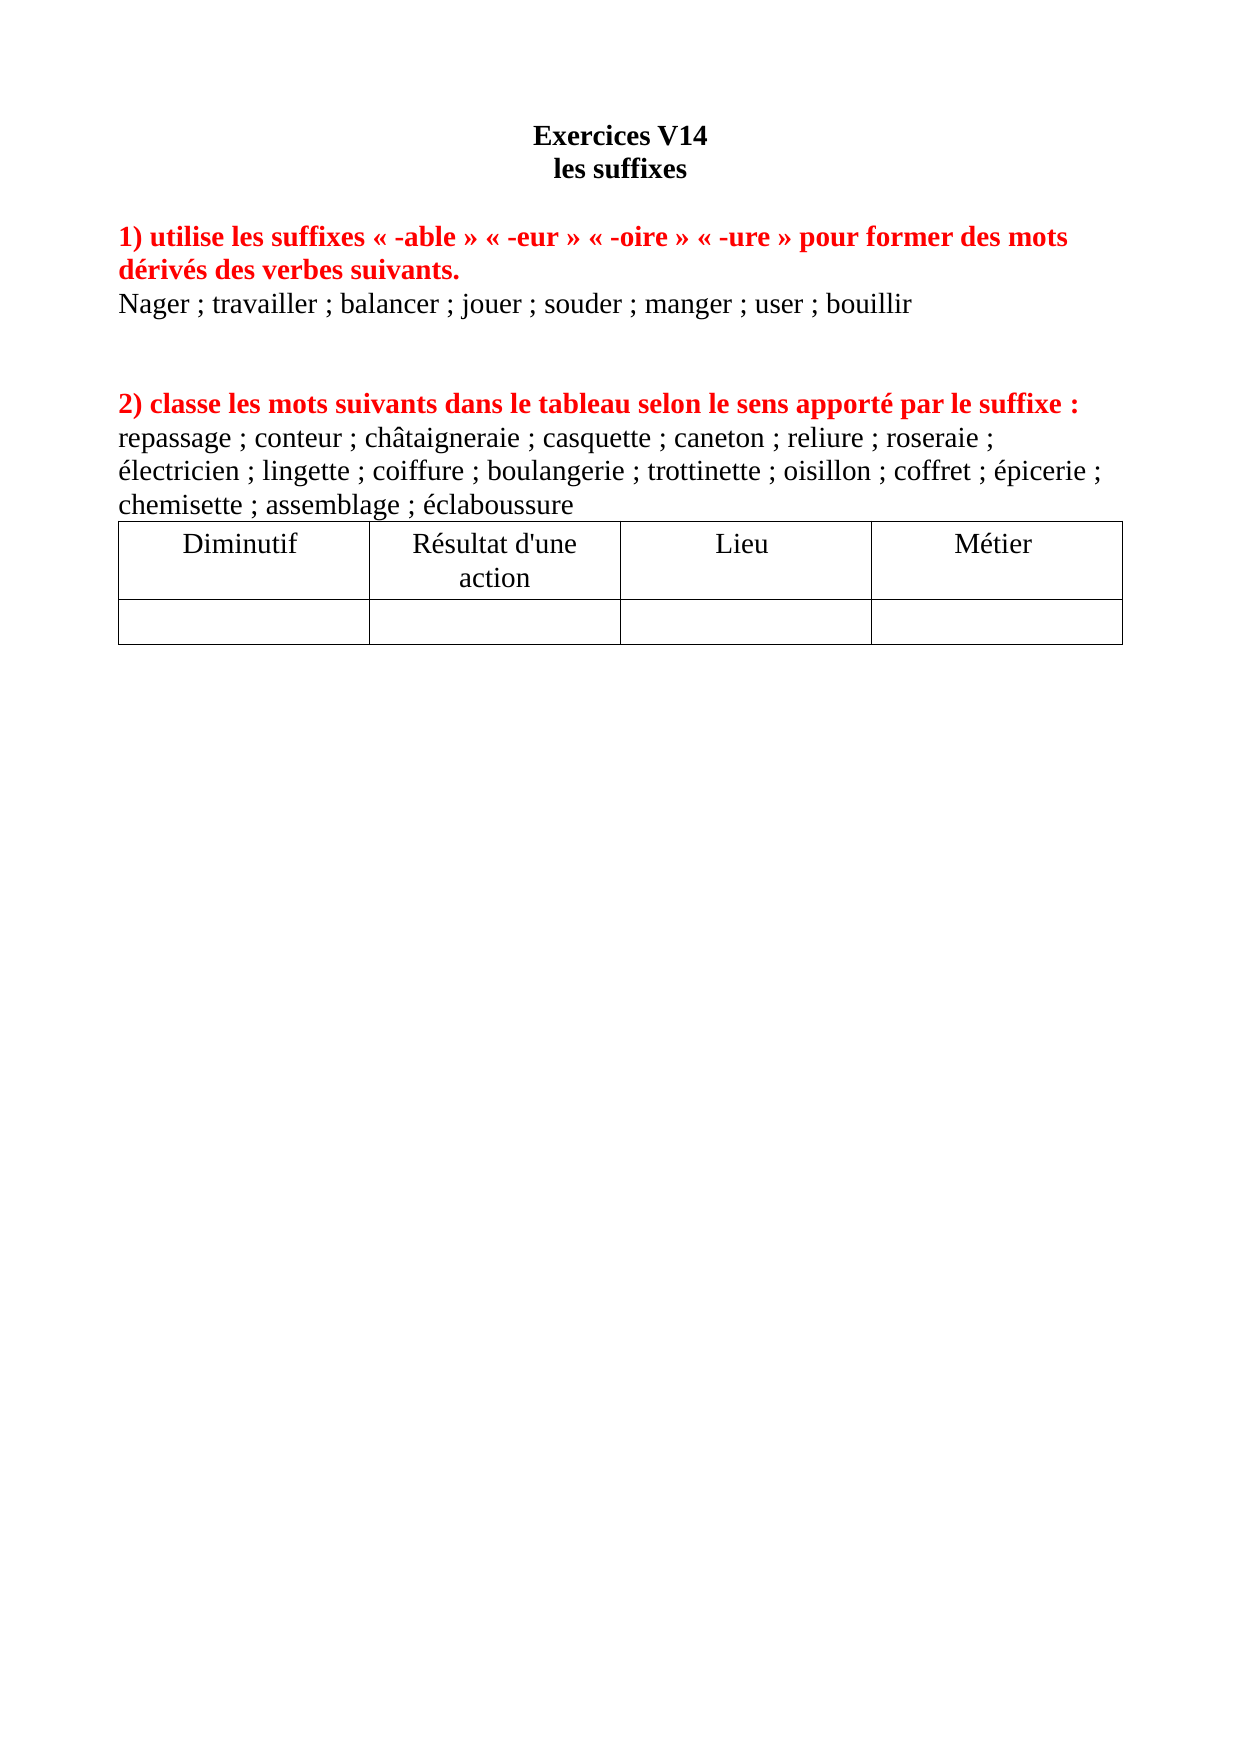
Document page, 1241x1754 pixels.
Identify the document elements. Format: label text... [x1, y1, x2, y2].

table_header Lieu [621, 522, 871, 599]
text repassage ; conteur ; châtaigneraie ; casquette ; caneton ; reliure ; roseraie ; électricien ; lingette ; coiffure ; boulangerie ; trottinette ; oisillon ; coffret ; épicerie ; chemisette ; assemblage ; éclaboussure [118, 420, 1122, 521]
table_cell [872, 600, 1122, 644]
text Nager ; travailler ; balancer ; jouer ; souder ; manger ; user ; bouillir [118, 286, 1122, 319]
table_cell [119, 600, 369, 644]
table_header Diminutif [119, 522, 369, 599]
text Exercices V14 [118, 118, 1122, 152]
text les suffixes [118, 152, 1122, 185]
table_cell [370, 600, 620, 644]
table_header Métier [872, 522, 1122, 599]
table_header Résultat d'une action [370, 522, 620, 599]
text 1) utilise les suffixes « -able » « -eur » « -oire » « -ure » pour former des mots dérivés des verbes suivants. [118, 219, 1122, 286]
text 2) classe les mots suivants dans le tableau selon le sens apporté par le suffixe : [118, 386, 1122, 420]
table_cell [621, 600, 871, 644]
